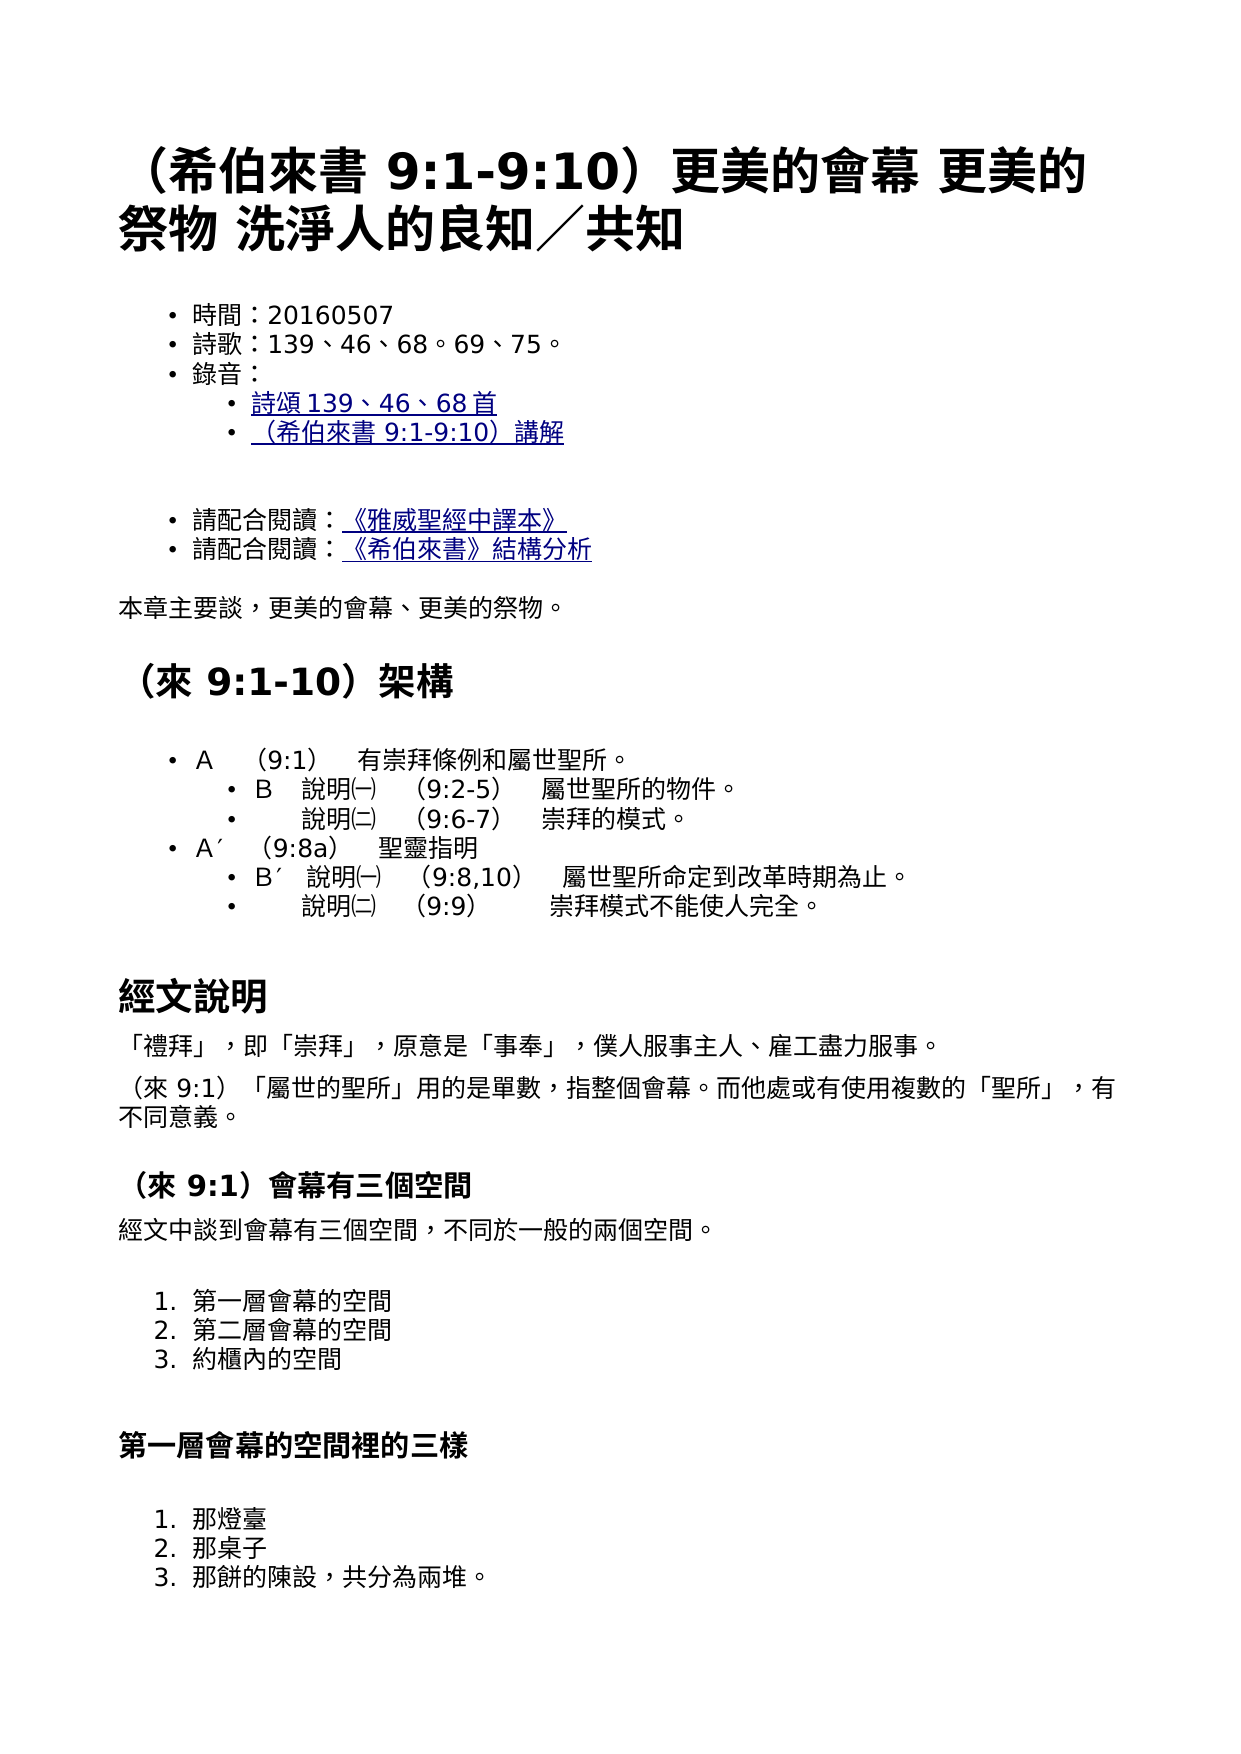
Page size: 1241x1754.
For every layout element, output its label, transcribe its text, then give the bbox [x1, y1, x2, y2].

list 那餅的陳設，共分為兩堆。 [177, 1563, 1122, 1593]
subtitle 經文說明 [118, 976, 1122, 1019]
list 詩歌：139、46、68。69、75。 [177, 331, 1122, 360]
subtitle （來 9:1-10）架構 [118, 661, 1122, 704]
text 「禮拜」，即「崇拜」，原意是「事奉」，僕人服事主人、雇工盡力服事。 [118, 1032, 1122, 1061]
subtitle （希伯來書 9:1-9:10）更美的會幕 更美的祭物 洗淨人的良知／共知 [118, 143, 1122, 259]
list 那桌子 [177, 1534, 1122, 1563]
list Ｂ′ 說明㈠ （9:8,10） 屬世聖所命定到改革時期為止。 [236, 863, 1122, 892]
list 第一層會幕的空間 [177, 1287, 1122, 1316]
list 那燈臺 [177, 1505, 1122, 1534]
list （希伯來書 9:1-9:10）講解 [236, 418, 1122, 447]
list 請配合閱讀：《雅威聖經中譯本》 [177, 506, 1122, 536]
list Ａ （9:1） 有崇拜條例和屬世聖所。 [177, 746, 1122, 776]
text 本章主要談，更美的會幕、更美的祭物。 [118, 594, 1122, 623]
list 說明㈡ （9:9） 崇拜模式不能使人完全。 [236, 892, 1122, 921]
list 第二層會幕的空間 [177, 1316, 1122, 1346]
list 時間：20160507 [177, 302, 1122, 331]
list Ｂ 說明㈠ （9:2-5） 屬世聖所的物件。 [236, 776, 1122, 805]
subtitle 第一層會幕的空間裡的三樣 [118, 1429, 1122, 1463]
text （來 9:1）「屬世的聖所」用的是單數，指整個會幕。而他處或有使用複數的「聖所」，有不同意義。 [118, 1074, 1122, 1132]
text 經文中談到會幕有三個空間，不同於一般的兩個空間。 [118, 1216, 1122, 1245]
list 說明㈡ （9:6-7） 崇拜的模式。 [236, 805, 1122, 834]
list 錄音： [177, 360, 1122, 389]
list 請配合閱讀：《希伯來書》結構分析 [177, 536, 1122, 565]
subtitle （來 9:1）會幕有三個空間 [118, 1169, 1122, 1203]
list 詩頌139、46、68首 [236, 389, 1122, 418]
list 約櫃內的空間 [177, 1346, 1122, 1375]
list Ａ′ （9:8a） 聖靈指明 [177, 834, 1122, 863]
